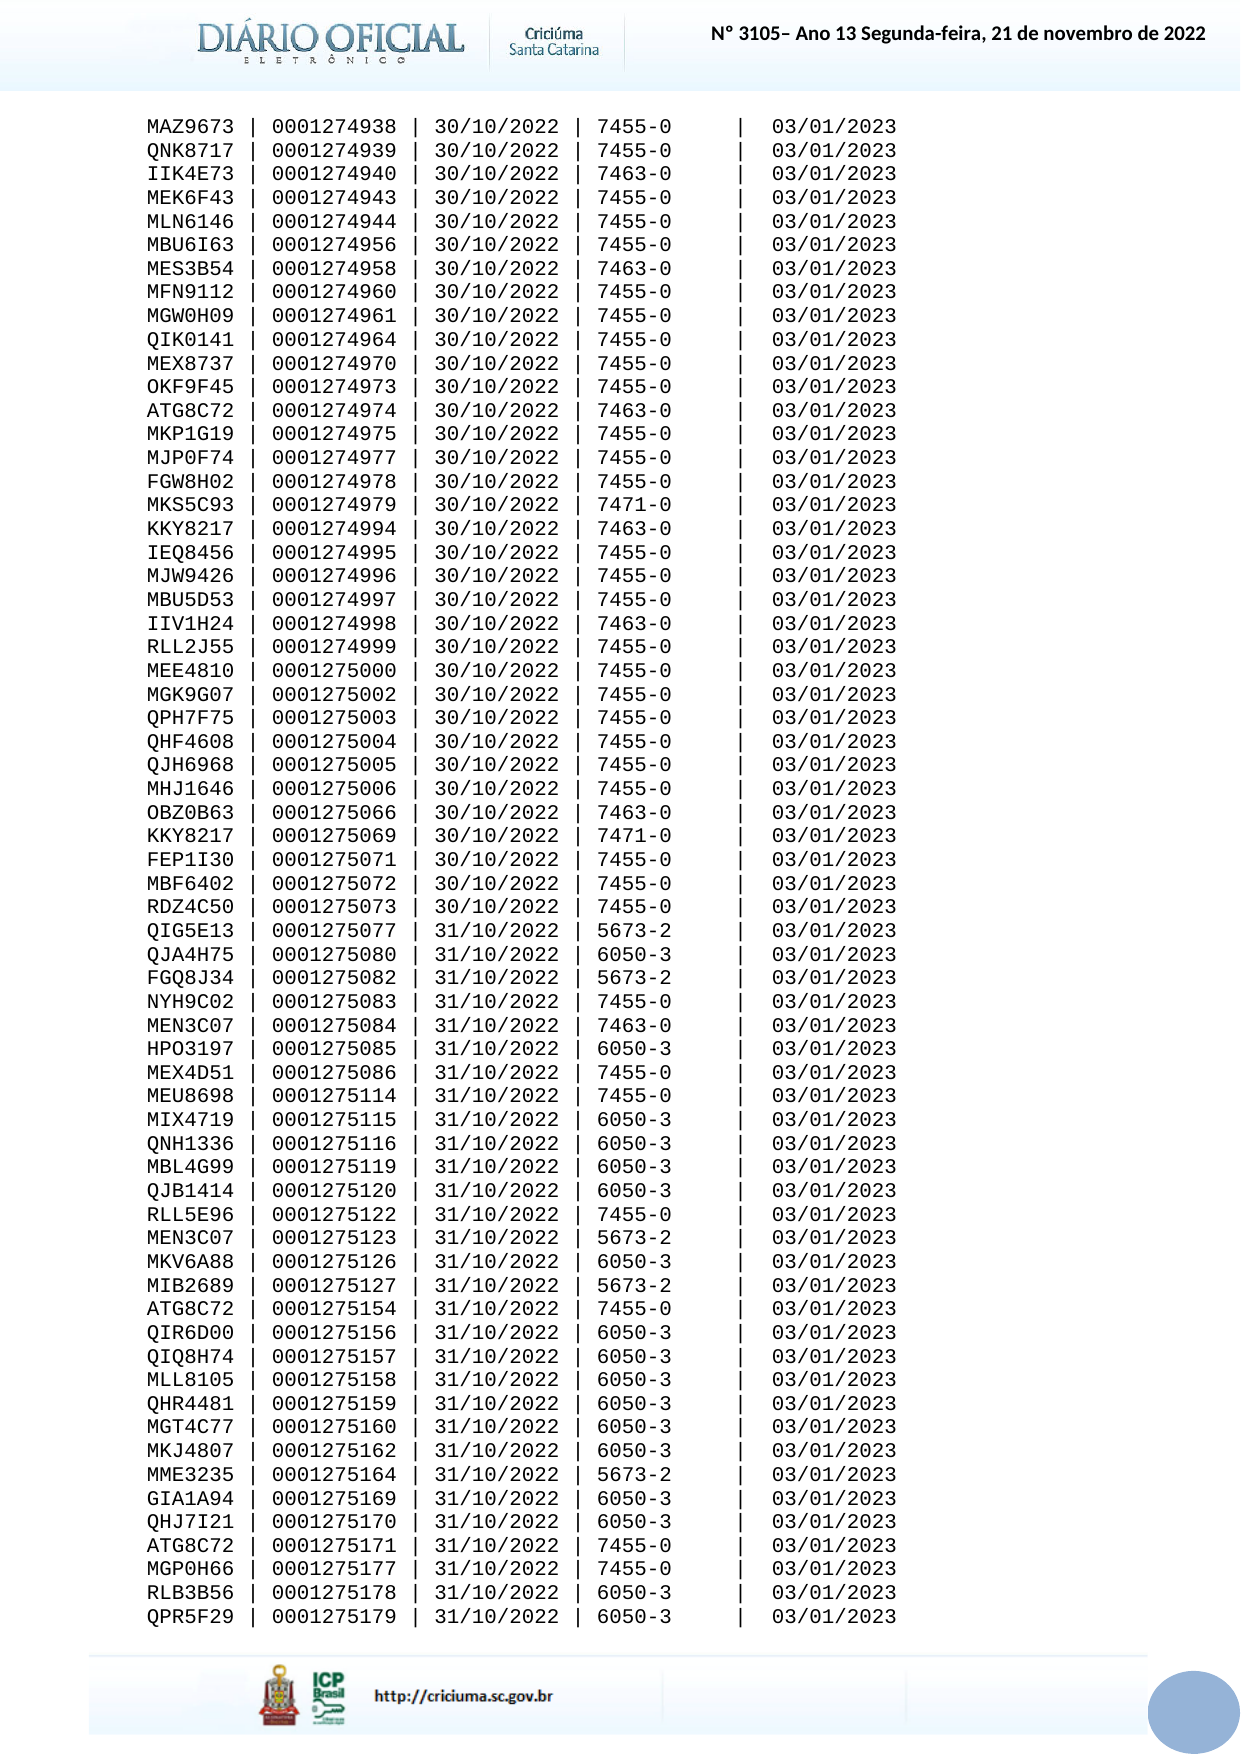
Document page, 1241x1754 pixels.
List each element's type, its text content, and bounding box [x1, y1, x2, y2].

text KKY8217 | 0001274994 | 30/10/2022 | 7463-0 | 03/01/2023 [59, 518, 1167, 542]
text MEN3C07 | 0001275084 | 31/10/2022 | 7463-0 | 03/01/2023 [59, 1014, 1167, 1038]
text MIB2689 | 0001275127 | 31/10/2022 | 5673-2 | 03/01/2023 [59, 1275, 1167, 1298]
text MGK9G07 | 0001275002 | 30/10/2022 | 7455-0 | 03/01/2023 [59, 683, 1167, 707]
text QHF4608 | 0001275004 | 30/10/2022 | 7455-0 | 03/01/2023 [59, 731, 1167, 754]
text MKV6A88 | 0001275126 | 31/10/2022 | 6050-3 | 03/01/2023 [59, 1251, 1167, 1275]
text QPR5F29 | 0001275179 | 31/10/2022 | 6050-3 | 03/01/2023 [59, 1606, 1167, 1629]
text QHR4481 | 0001275159 | 31/10/2022 | 6050-3 | 03/01/2023 [59, 1393, 1167, 1417]
text OBZ0B63 | 0001275066 | 30/10/2022 | 7463-0 | 03/01/2023 [59, 802, 1167, 825]
text IIV1H24 | 0001274998 | 30/10/2022 | 7463-0 | 03/01/2023 [59, 613, 1167, 636]
text MJW9426 | 0001274996 | 30/10/2022 | 7455-0 | 03/01/2023 [59, 565, 1167, 589]
text KKY8217 | 0001275069 | 30/10/2022 | 7471-0 | 03/01/2023 [59, 825, 1167, 849]
text MEX8737 | 0001274970 | 30/10/2022 | 7455-0 | 03/01/2023 [59, 352, 1167, 376]
text MJP0F74 | 0001274977 | 30/10/2022 | 7455-0 | 03/01/2023 [59, 447, 1167, 471]
text FGQ8J34 | 0001275082 | 31/10/2022 | 5673-2 | 03/01/2023 [59, 967, 1167, 991]
text ATG8C72 | 0001274974 | 30/10/2022 | 7463-0 | 03/01/2023 [59, 400, 1167, 423]
text MEU8698 | 0001275114 | 31/10/2022 | 7455-0 | 03/01/2023 [59, 1086, 1167, 1109]
text MEE4810 | 0001275000 | 30/10/2022 | 7455-0 | 03/01/2023 [59, 660, 1167, 683]
text MEK6F43 | 0001274943 | 30/10/2022 | 7455-0 | 03/01/2023 [59, 187, 1167, 211]
text QIG5E13 | 0001275077 | 31/10/2022 | 5673-2 | 03/01/2023 [59, 920, 1167, 944]
text GIA1A94 | 0001275169 | 31/10/2022 | 6050-3 | 03/01/2023 [59, 1487, 1167, 1511]
text MLN6146 | 0001274944 | 30/10/2022 | 7455-0 | 03/01/2023 [59, 211, 1167, 234]
text RLB3B56 | 0001275178 | 31/10/2022 | 6050-3 | 03/01/2023 [59, 1582, 1167, 1606]
text MKS5C93 | 0001274979 | 30/10/2022 | 7471-0 | 03/01/2023 [59, 494, 1167, 518]
text MGP0H66 | 0001275177 | 31/10/2022 | 7455-0 | 03/01/2023 [59, 1558, 1167, 1582]
text HPO3197 | 0001275085 | 31/10/2022 | 6050-3 | 03/01/2023 [59, 1038, 1167, 1062]
text MBU6I63 | 0001274956 | 30/10/2022 | 7455-0 | 03/01/2023 [59, 234, 1167, 258]
text MKP1G19 | 0001274975 | 30/10/2022 | 7455-0 | 03/01/2023 [59, 423, 1167, 447]
text MEX4D51 | 0001275086 | 31/10/2022 | 7455-0 | 03/01/2023 [59, 1062, 1167, 1086]
text MAZ9673 | 0001274938 | 30/10/2022 | 7455-0 | 03/01/2023 [59, 116, 1167, 140]
text FGW8H02 | 0001274978 | 30/10/2022 | 7455-0 | 03/01/2023 [59, 471, 1167, 494]
text FEP1I30 | 0001275071 | 30/10/2022 | 7455-0 | 03/01/2023 [59, 849, 1167, 873]
text RLL2J55 | 0001274999 | 30/10/2022 | 7455-0 | 03/01/2023 [59, 636, 1167, 660]
text QIR6D00 | 0001275156 | 31/10/2022 | 6050-3 | 03/01/2023 [59, 1322, 1167, 1346]
text MES3B54 | 0001274958 | 30/10/2022 | 7463-0 | 03/01/2023 [59, 258, 1167, 282]
text NYH9C02 | 0001275083 | 31/10/2022 | 7455-0 | 03/01/2023 [59, 991, 1167, 1014]
text MFN9112 | 0001274960 | 30/10/2022 | 7455-0 | 03/01/2023 [59, 282, 1167, 305]
text MEN3C07 | 0001275123 | 31/10/2022 | 5673-2 | 03/01/2023 [59, 1227, 1167, 1251]
text MHJ1646 | 0001275006 | 30/10/2022 | 7455-0 | 03/01/2023 [59, 778, 1167, 802]
text MME3235 | 0001275164 | 31/10/2022 | 5673-2 | 03/01/2023 [59, 1464, 1167, 1487]
text QIK0141 | 0001274964 | 30/10/2022 | 7455-0 | 03/01/2023 [59, 329, 1167, 352]
text MGW0H09 | 0001274961 | 30/10/2022 | 7455-0 | 03/01/2023 [59, 305, 1167, 329]
text MBL4G99 | 0001275119 | 31/10/2022 | 6050-3 | 03/01/2023 [59, 1156, 1167, 1180]
text MLL8105 | 0001275158 | 31/10/2022 | 6050-3 | 03/01/2023 [59, 1369, 1167, 1393]
text QIQ8H74 | 0001275157 | 31/10/2022 | 6050-3 | 03/01/2023 [59, 1346, 1167, 1369]
text QJH6968 | 0001275005 | 30/10/2022 | 7455-0 | 03/01/2023 [59, 754, 1167, 778]
text IEQ8456 | 0001274995 | 30/10/2022 | 7455-0 | 03/01/2023 [59, 542, 1167, 565]
text QJA4H75 | 0001275080 | 31/10/2022 | 6050-3 | 03/01/2023 [59, 944, 1167, 967]
text RDZ4C50 | 0001275073 | 30/10/2022 | 7455-0 | 03/01/2023 [59, 896, 1167, 920]
text MBU5D53 | 0001274997 | 30/10/2022 | 7455-0 | 03/01/2023 [59, 589, 1167, 613]
text OKF9F45 | 0001274973 | 30/10/2022 | 7455-0 | 03/01/2023 [59, 376, 1167, 400]
text MKJ4807 | 0001275162 | 31/10/2022 | 6050-3 | 03/01/2023 [59, 1440, 1167, 1464]
text MIX4719 | 0001275115 | 31/10/2022 | 6050-3 | 03/01/2023 [59, 1109, 1167, 1133]
text ATG8C72 | 0001275154 | 31/10/2022 | 7455-0 | 03/01/2023 [59, 1298, 1167, 1322]
text QHJ7I21 | 0001275170 | 31/10/2022 | 6050-3 | 03/01/2023 [59, 1511, 1167, 1535]
text QPH7F75 | 0001275003 | 30/10/2022 | 7455-0 | 03/01/2023 [59, 707, 1167, 731]
text QNK8717 | 0001274939 | 30/10/2022 | 7455-0 | 03/01/2023 [59, 140, 1167, 163]
text MBF6402 | 0001275072 | 30/10/2022 | 7455-0 | 03/01/2023 [59, 873, 1167, 896]
text QJB1414 | 0001275120 | 31/10/2022 | 6050-3 | 03/01/2023 [59, 1180, 1167, 1204]
text IIK4E73 | 0001274940 | 30/10/2022 | 7463-0 | 03/01/2023 [59, 163, 1167, 187]
text ATG8C72 | 0001275171 | 31/10/2022 | 7455-0 | 03/01/2023 [59, 1535, 1167, 1558]
text QNH1336 | 0001275116 | 31/10/2022 | 6050-3 | 03/01/2023 [59, 1133, 1167, 1156]
text MGT4C77 | 0001275160 | 31/10/2022 | 6050-3 | 03/01/2023 [59, 1417, 1167, 1440]
text RLL5E96 | 0001275122 | 31/10/2022 | 7455-0 | 03/01/2023 [59, 1204, 1167, 1227]
